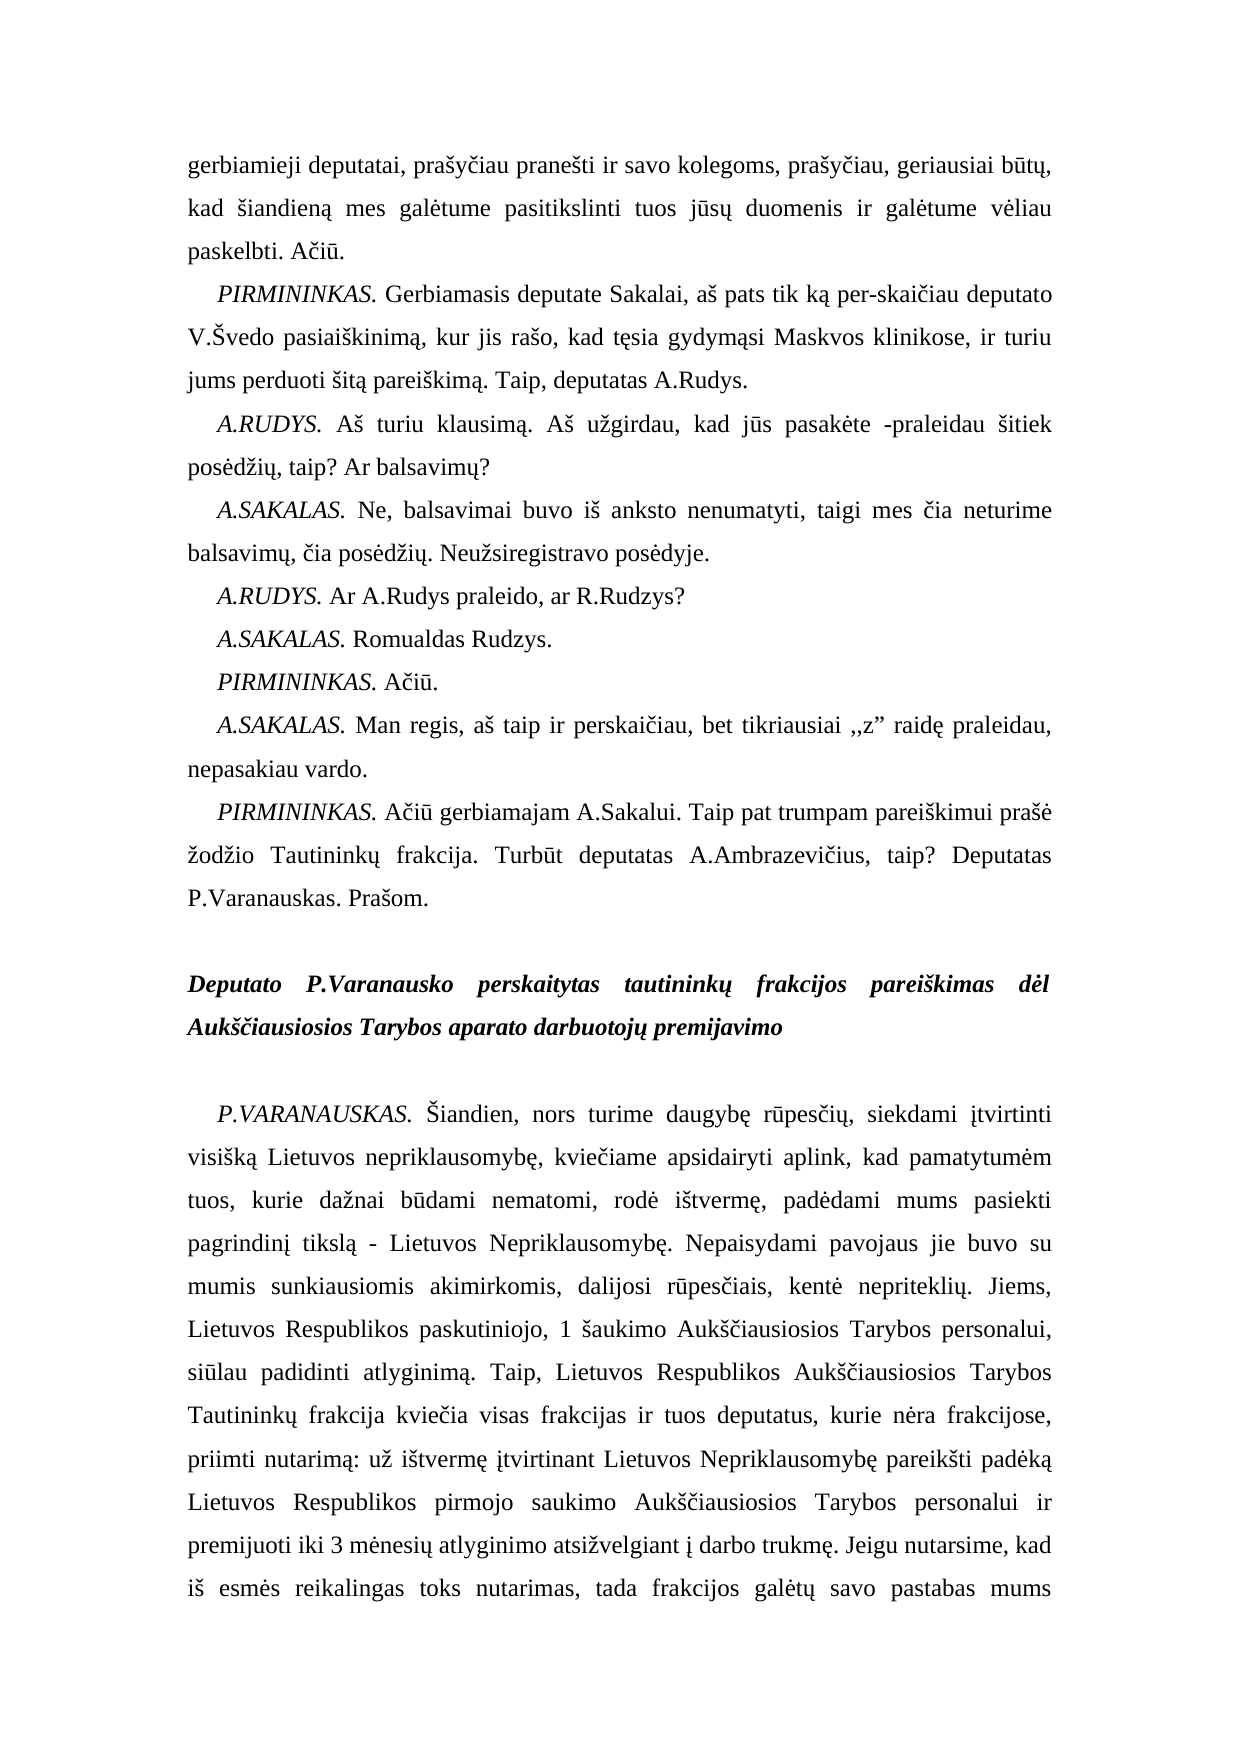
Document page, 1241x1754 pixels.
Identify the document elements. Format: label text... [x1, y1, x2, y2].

text A.RUDYS. Aš turiu klausimą. Aš užgirdau, kad jūs pasakėte -praleidau šitiek posėdžių, taip? Ar balsavimų? [187, 409, 1053, 481]
text A.SAKALAS. Ne, balsavimai buvo iš anksto nenumatyti, taigi mes čia neturime balsavimų, čia posėdžių. Neužsiregistravo posėdyje. [187, 495, 1053, 567]
text PIRMININKAS. Ačiū. [187, 667, 1053, 696]
text P.VARANAUSKAS. Šiandien, nors turime daugybę rūpesčių, siekdami įtvirtinti visišką Lietuvos nepriklausomybę, kviečiame apsidairyti aplink, kad pamatytumėm tuos, kurie dažnai būdami nematomi, rodė ištvermę, padėdami mums pasiekti pagrindinį tikslą - Lietuvos Nepriklausomybę. Nepaisydami pavojaus jie buvo su mumis sunkiausiomis akimirkomis, dalijosi rūpesčiais, kentė nepriteklių. Jiems, Lietuvos Respublikos paskutiniojo, 1 šaukimo Aukščiausiosios Tarybos personalui, siūlau padidinti atlyginimą. Taip, Lietuvos Respublikos Aukščiausiosios Tarybos Tautininkų frakcija kviečia visas frakcijas ir tuos deputatus, kurie nėra frakcijose, priimti nutarimą: už ištvermę įtvirtinant Lietuvos Nepriklausomybę pareikšti padėką Lietuvos Respublikos pirmojo saukimo Aukščiausiosios Tarybos personalui ir premijuoti iki 3 mėnesių atlyginimo atsižvelgiant į darbo trukmę. Jeigu nutarsime, kad iš esmės reikalingas toks nutarimas, tada frakcijos galėtų savo pastabas mums [187, 1099, 1053, 1602]
text PIRMININKAS. Gerbiamasis deputate Sakalai, aš pats tik ką per-skaičiau deputato V.Švedo pasiaiškinimą, kur jis rašo, kad tęsia gydymąsi Maskvos klinikose, ir turiu jums perduoti šitą pareiškimą. Taip, deputatas A.Rudys. [187, 279, 1053, 394]
text PIRMININKAS. Ačiū gerbiamajam A.Sakalui. Taip pat trumpam pareiškimui prašė žodžio Tautininkų frakcija. Turbūt deputatas A.Ambrazevičius, taip? Deputatas P.Varanauskas. Prašom. [187, 797, 1053, 912]
text gerbiamieji deputatai, prašyčiau pranešti ir savo kolegoms, prašyčiau, geriausiai būtų, kad šiandieną mes galėtume pasitikslinti tuos jūsų duomenis ir galėtume vėliau paskelbti. Ačiū. [187, 150, 1053, 265]
text A.SAKALAS. Man regis, aš taip ir perskaičiau, bet tikriausiai ,,z” raidę praleidau, nepasakiau vardo. [187, 711, 1053, 782]
text A.SAKALAS. Romualdas Rudzys. [187, 624, 1053, 653]
text A.RUDYS. Ar A.Rudys praleido, ar R.Rudzys? [187, 581, 1053, 610]
subtitle Deputato P.Varanausko perskaitytas tautininkų frakcijos pareiškimas dėl Aukščiausiosios Tarybos aparato darbuotojų premijavimo [187, 969, 1053, 1041]
